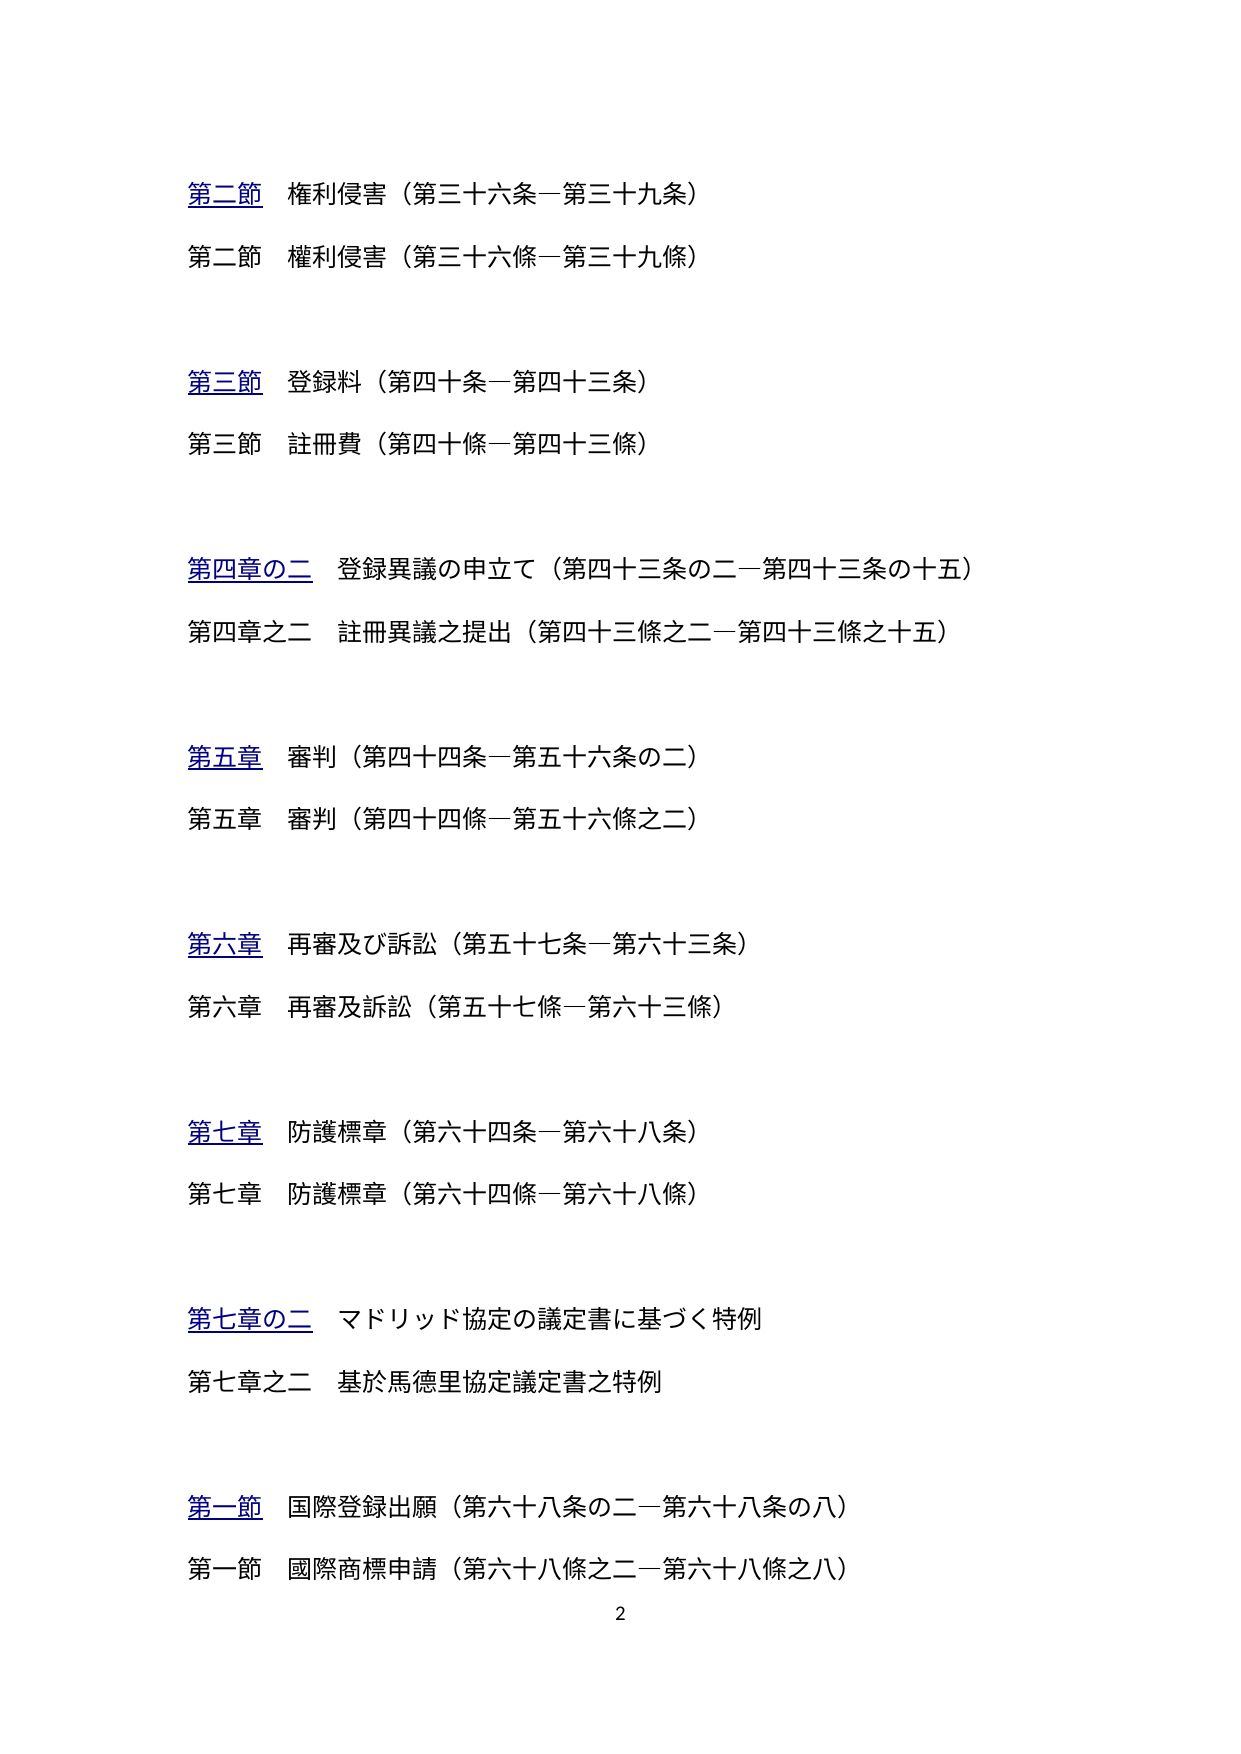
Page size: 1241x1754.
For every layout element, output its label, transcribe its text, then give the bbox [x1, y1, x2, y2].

text 第三節 登録料（第四十条―第四十三条） [187, 339, 1053, 401]
text 第二節 権利侵害（第三十六条―第三十九条） [187, 151, 1053, 214]
text 第五章 審判（第四十四条―第五十六条の二） [187, 714, 1053, 776]
text 第四章の二 登録異議の申立て（第四十三条の二―第四十三条の十五） [187, 526, 1053, 589]
text 第七章之二 基於馬德里協定議定書之特例 [187, 1339, 1053, 1401]
text 第一節 国際登録出願（第六十八条の二―第六十八条の八） [187, 1464, 1053, 1526]
text 第六章 再審及訴訟（第五十七條―第六十三條） [187, 964, 1053, 1026]
text 第二節 權利侵害（第三十六條―第三十九條） [187, 214, 1053, 276]
text 第七章の二 マドリッド協定の議定書に基づく特例 [187, 1276, 1053, 1339]
text 第一節 國際商標申請（第六十八條之二―第六十八條之八） [187, 1526, 1053, 1589]
text 第三節 註冊費（第四十條―第四十三條） [187, 401, 1053, 464]
text 第七章 防護標章（第六十四條―第六十八條） [187, 1151, 1053, 1214]
text 第七章 防護標章（第六十四条―第六十八条） [187, 1089, 1053, 1151]
text 第五章 審判（第四十四條―第五十六條之二） [187, 776, 1053, 839]
text 第六章 再審及び訴訟（第五十七条―第六十三条） [187, 901, 1053, 964]
text 第四章之二 註冊異議之提出（第四十三條之二―第四十三條之十五） [187, 589, 1053, 651]
